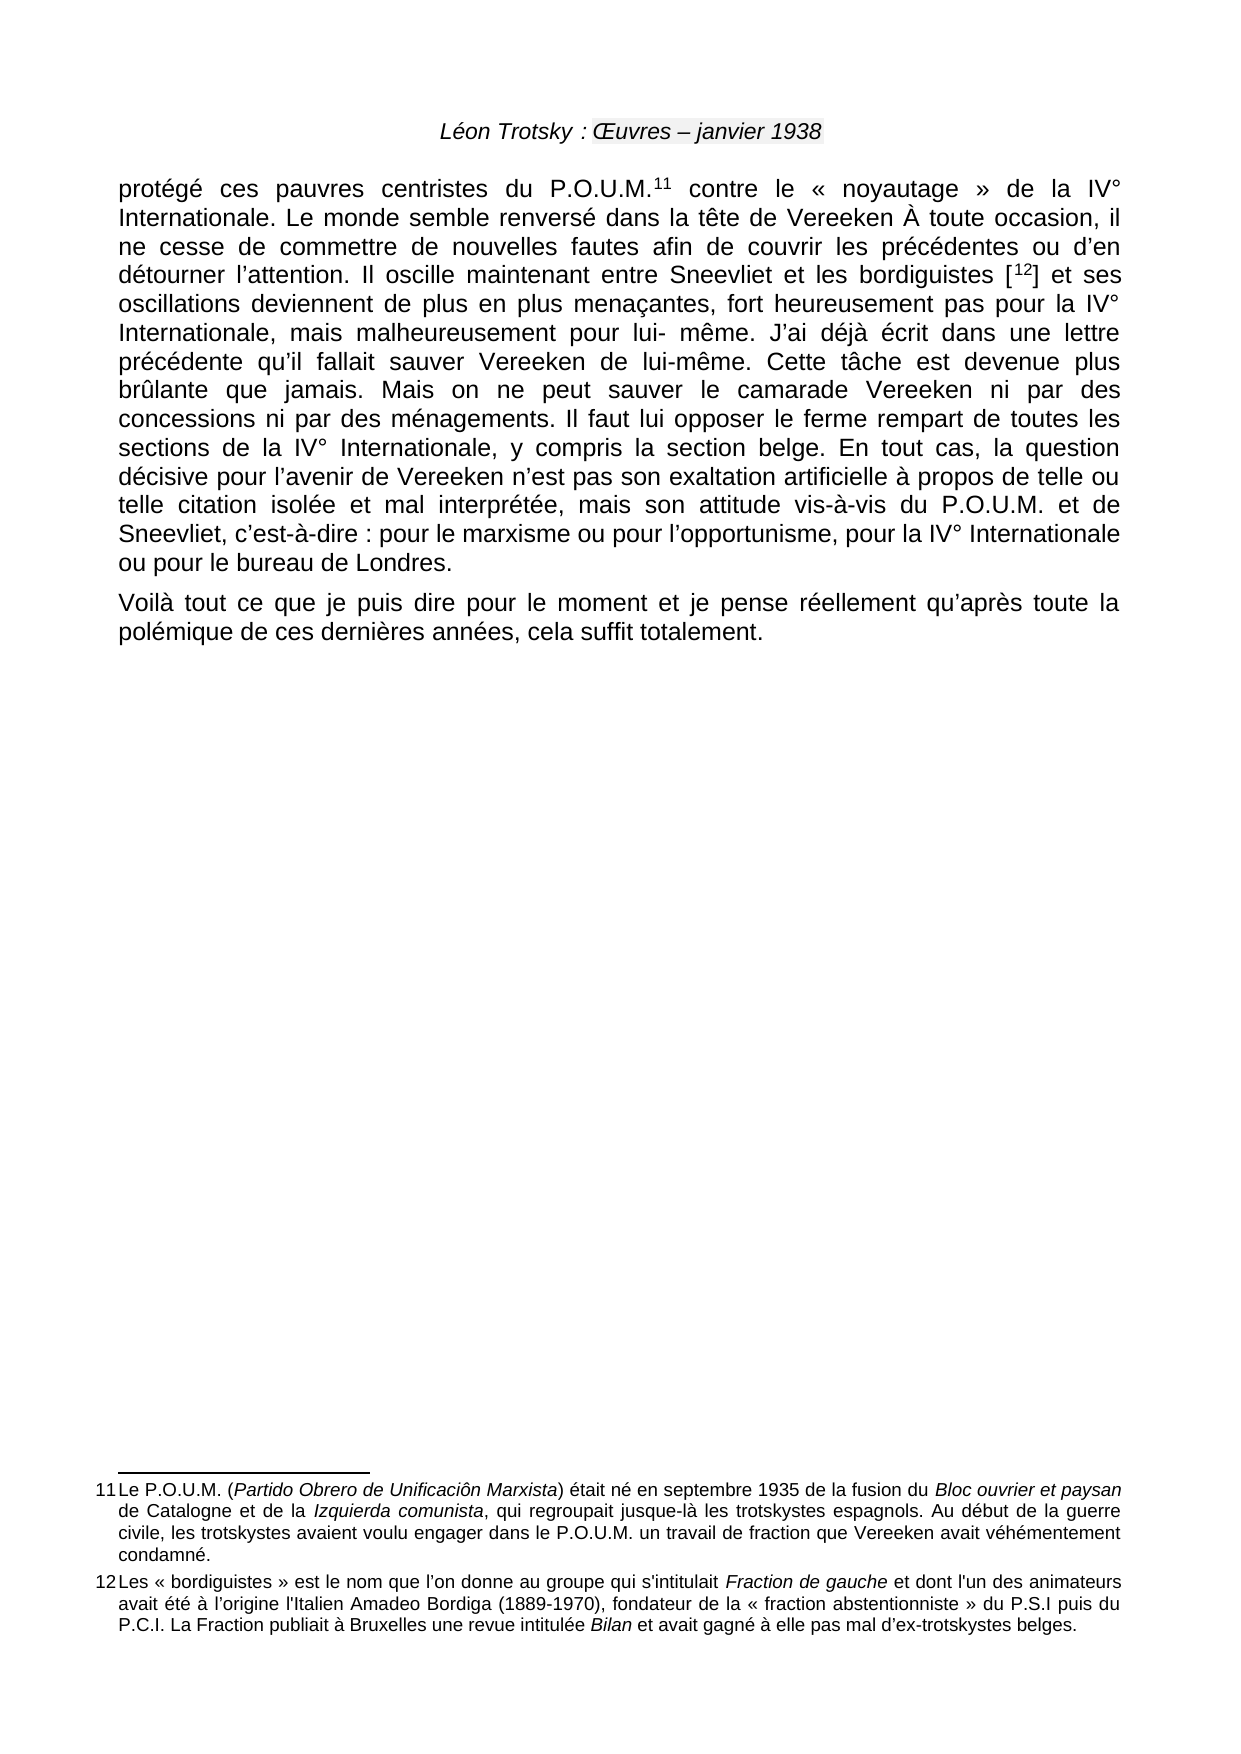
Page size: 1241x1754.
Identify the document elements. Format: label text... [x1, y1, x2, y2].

text Les « bordiguistes » est le nom que l’on donne au groupe qui s'intitulait Fraction de gauche et dont l'un des animateurs avait été à l’origine l'Italien Amadeo Bordiga (1889-1970), fondateur de la « fraction abstentionniste » du P.S.I puis du P.C.I. La Fraction publiait à Bruxelles une revue intitulée Bilan et avait gagné à elle pas mal d’ex-trotskystes belges. [95, 1571, 1122, 1636]
text Le P.O.U.M. (Partido Obrero de Unificaciôn Marxista) était né en septembre 1935 de la fusion du Bloc ouvrier et paysan de Catalogne et de la Izquierda comunista, qui regroupait jusque-là les trotskystes espagnols. Au début de la guerre civile, les trotskystes avaient voulu engager dans le P.O.U.M. un travail de fraction que Vereeken avait véhémentement condamné. [95, 1479, 1122, 1565]
text protégé ces pauvres centristes du P.O.U.M. contre le « noyautage » de la IV° Internationale. Le monde semble renversé dans la tête de Vereeken À toute occasion, il ne cesse de commettre de nouvelles fautes afin de couvrir les précédentes ou d’en détourner l’attention. Il oscille maintenant entre Sneevliet et les bordiguistes [] et ses oscillations deviennent de plus en plus menaçantes, fort heureusement pas pour la IV° Internationale, mais malheureusement pour lui- même. J’ai déjà écrit dans une lettre précédente qu’il fallait sauver Vereeken de lui-même. Cette tâche est devenue plus brûlante que jamais. Mais on ne peut sauver le camarade Vereeken ni par des concessions ni par des ménagements. Il faut lui opposer le ferme rempart de toutes les sections de la IV° Internationale, y compris la section belge. En tout cas, la question décisive pour l’avenir de Vereeken n’est pas son exaltation artificielle à propos de telle ou telle citation isolée et mal interprétée, mais son attitude vis-à-vis du P.O.U.M. et de Sneevliet, c’est-à-dire : pour le marxisme ou pour l’opportunisme, pour la IV° Internationale ou pour le bureau de Londres. [118, 174, 1122, 576]
text Voilà tout ce que je puis dire pour le moment et je pense réellement qu’après toute la polémique de ces dernières années, cela suffit totalement. [118, 588, 1122, 646]
